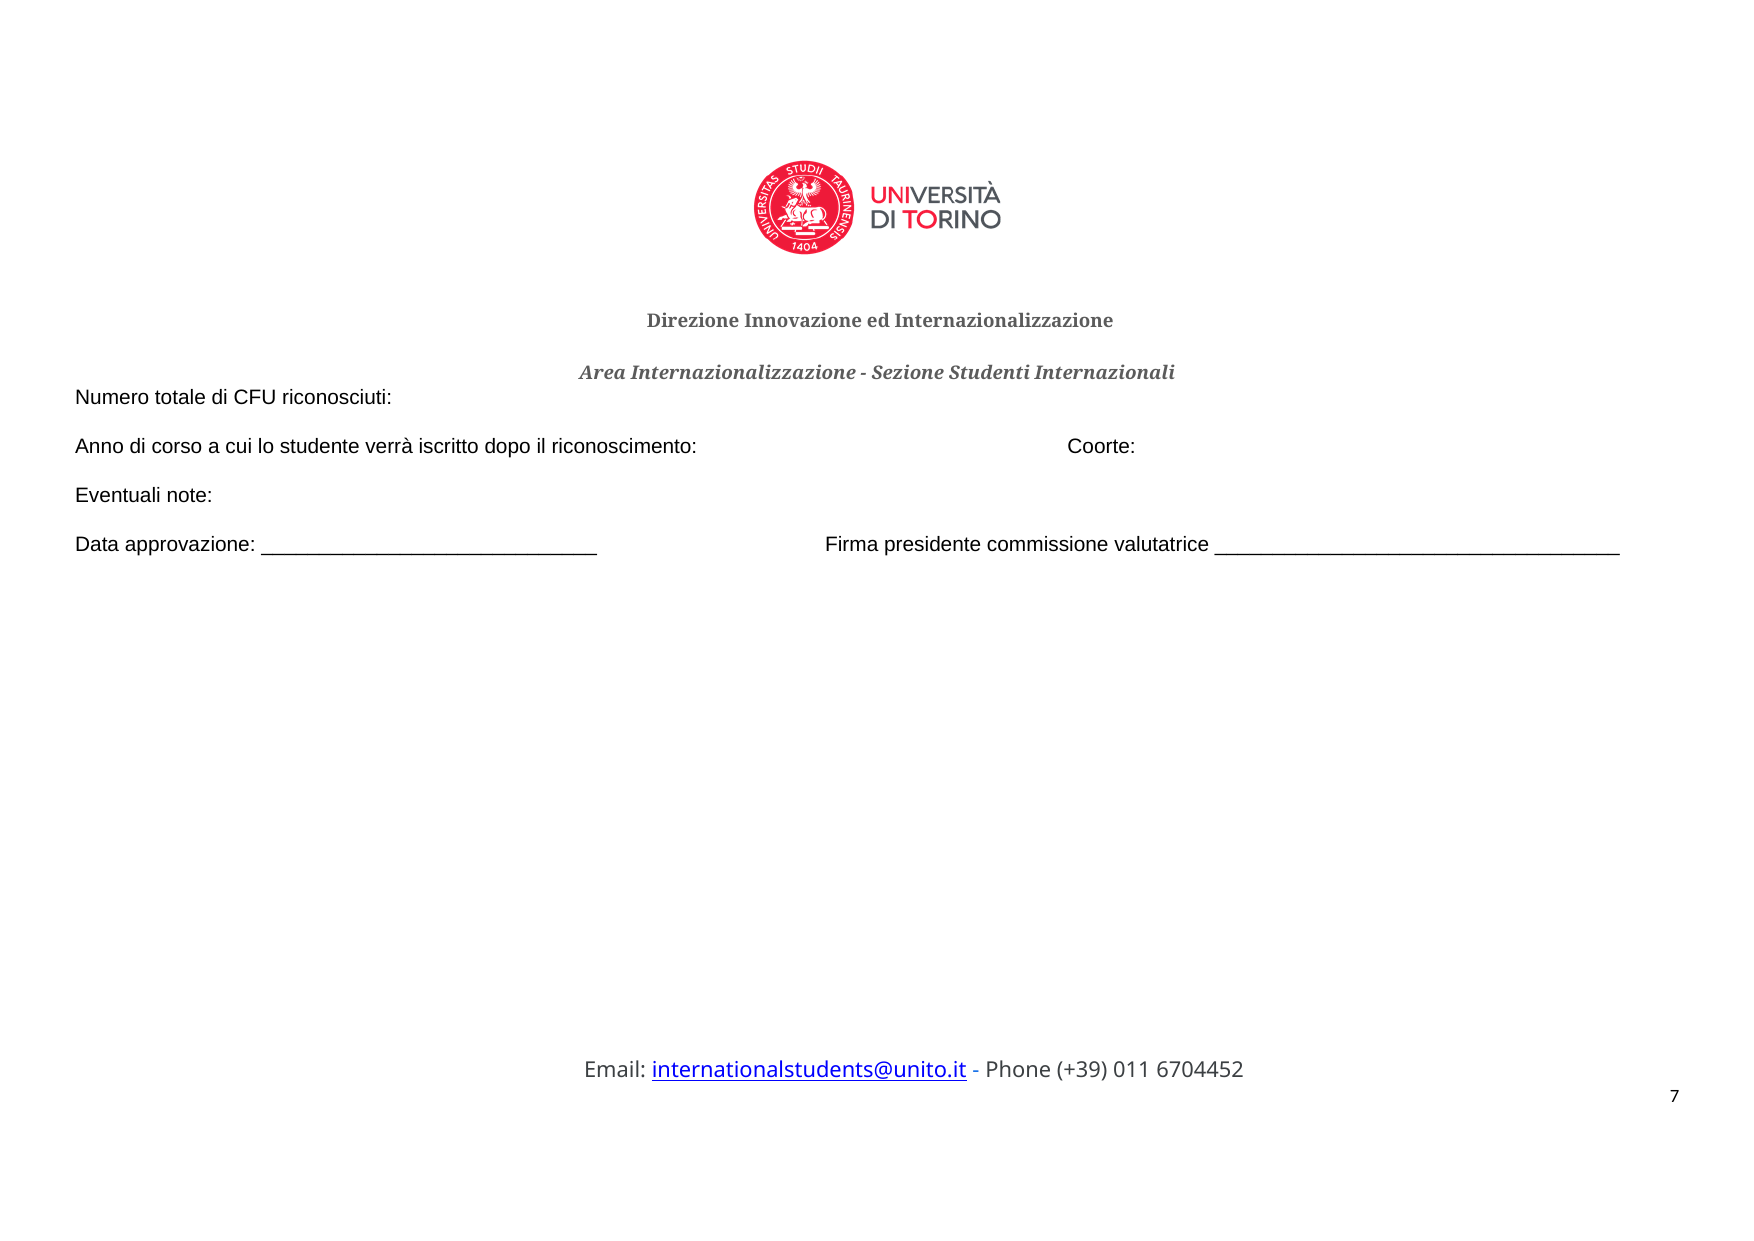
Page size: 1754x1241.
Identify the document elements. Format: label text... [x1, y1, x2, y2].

text Numero totale di CFU riconosciuti: [75, 385, 1679, 409]
picture [704, 113, 1050, 301]
text Eventuali note: [75, 483, 1679, 507]
text Anno di corso a cui lo studente verrà iscritto dopo il riconoscimento: Coorte: [75, 434, 1679, 458]
text Data approvazione: _____________________________ Firma presidente commissione valutatrice ___________________________________ [75, 532, 1679, 556]
